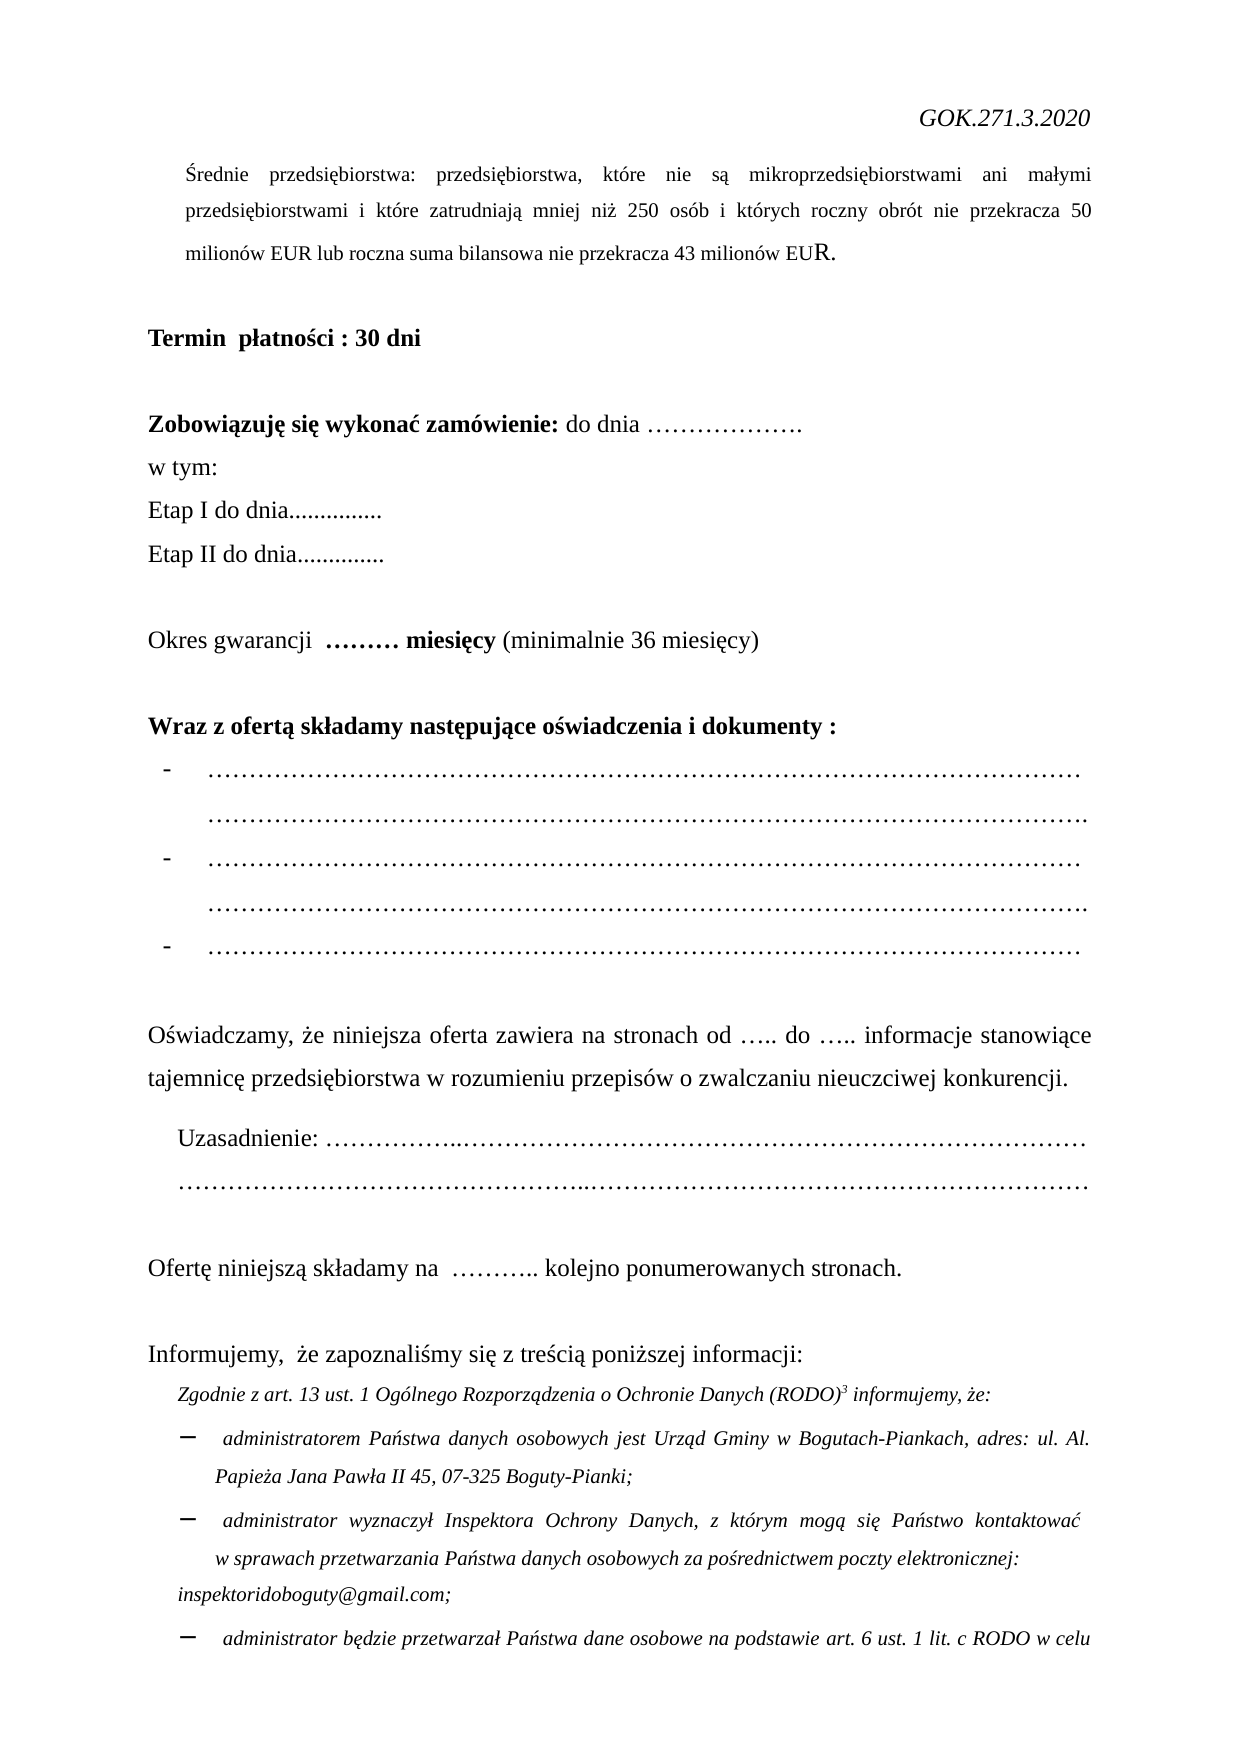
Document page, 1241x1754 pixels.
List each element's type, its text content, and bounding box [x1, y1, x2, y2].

text w tym: [148, 452, 1093, 481]
list Oświadczamy, że niniejsza oferta zawiera na stronach od ….. do ….. informacje stanowiące tajemnicę przedsiębiorstwa w rozumieniu przepisów o zwalczaniu nieuczciwej konkurencji. [148, 1020, 1093, 1092]
list administrator będzie przetwarzał Państwa dane osobowe na podstawie art. 6 ust. 1 lit. c RODO w celu [177, 1618, 1093, 1652]
list Uzasadnienie: ……………..………………………………………………………………… [177, 1123, 1093, 1152]
text Okres gwarancji ……… miesięcy (minimalnie 36 miesięcy) [148, 625, 1093, 654]
list Ofertę niniejszą składamy na ……….. kolejno ponumerowanych stronach. [148, 1253, 1093, 1281]
text Wraz z ofertą składamy następujące oświadczenia i dokumenty : [148, 711, 1093, 740]
list administratorem Państwa danych osobowych jest Urząd Gminy w Bogutach-Piankach, adres: ul. Al. Papieża Jana Pawła II 45, 07-325 Boguty-Pianki; [177, 1418, 1093, 1488]
text Etap II do dnia.............. [148, 539, 1093, 567]
list inspektoridoboguty@gmail.com; [177, 1582, 1093, 1606]
text Zobowiązuję się wykonać zamówienie: do dnia ………………. [148, 409, 1093, 438]
list …………………………………………..…………………………………………………… [177, 1166, 1093, 1195]
list Średnie przedsiębiorstwa: przedsiębiorstwa, które nie są mikroprzedsiębiorstwami ani małymi przedsiębiorstwami i które zatrudniają mniej niż 250 osób i których roczny obrót nie przekracza 50 milionów EUR lub roczna suma bilansowa nie przekracza 43 milionów EUR. [185, 162, 1093, 266]
list …………………………………………………………………………………………………………………………………………………………………………………………. [159, 754, 1093, 828]
text Zgodnie z art. 13 ust. 1 Ogólnego Rozporządzenia o Ochronie Danych (RODO)3 informujemy, że: [177, 1382, 1093, 1406]
text Termin płatności : 30 dni [148, 323, 1093, 352]
text Etap I do dnia............... [148, 496, 1093, 524]
list administrator wyznaczył Inspektora Ochrony Danych, z którym mogą się Państwo kontaktować w sprawach przetwarzania Państwa danych osobowych za pośrednictwem poczty elektronicznej: [177, 1500, 1093, 1570]
list Informujemy, że zapoznaliśmy się z treścią poniższej informacji: [148, 1339, 1093, 1368]
list …………………………………………………………………………………………… [159, 931, 1093, 962]
list …………………………………………………………………………………………………………………………………………………………………………………………. [159, 843, 1093, 917]
